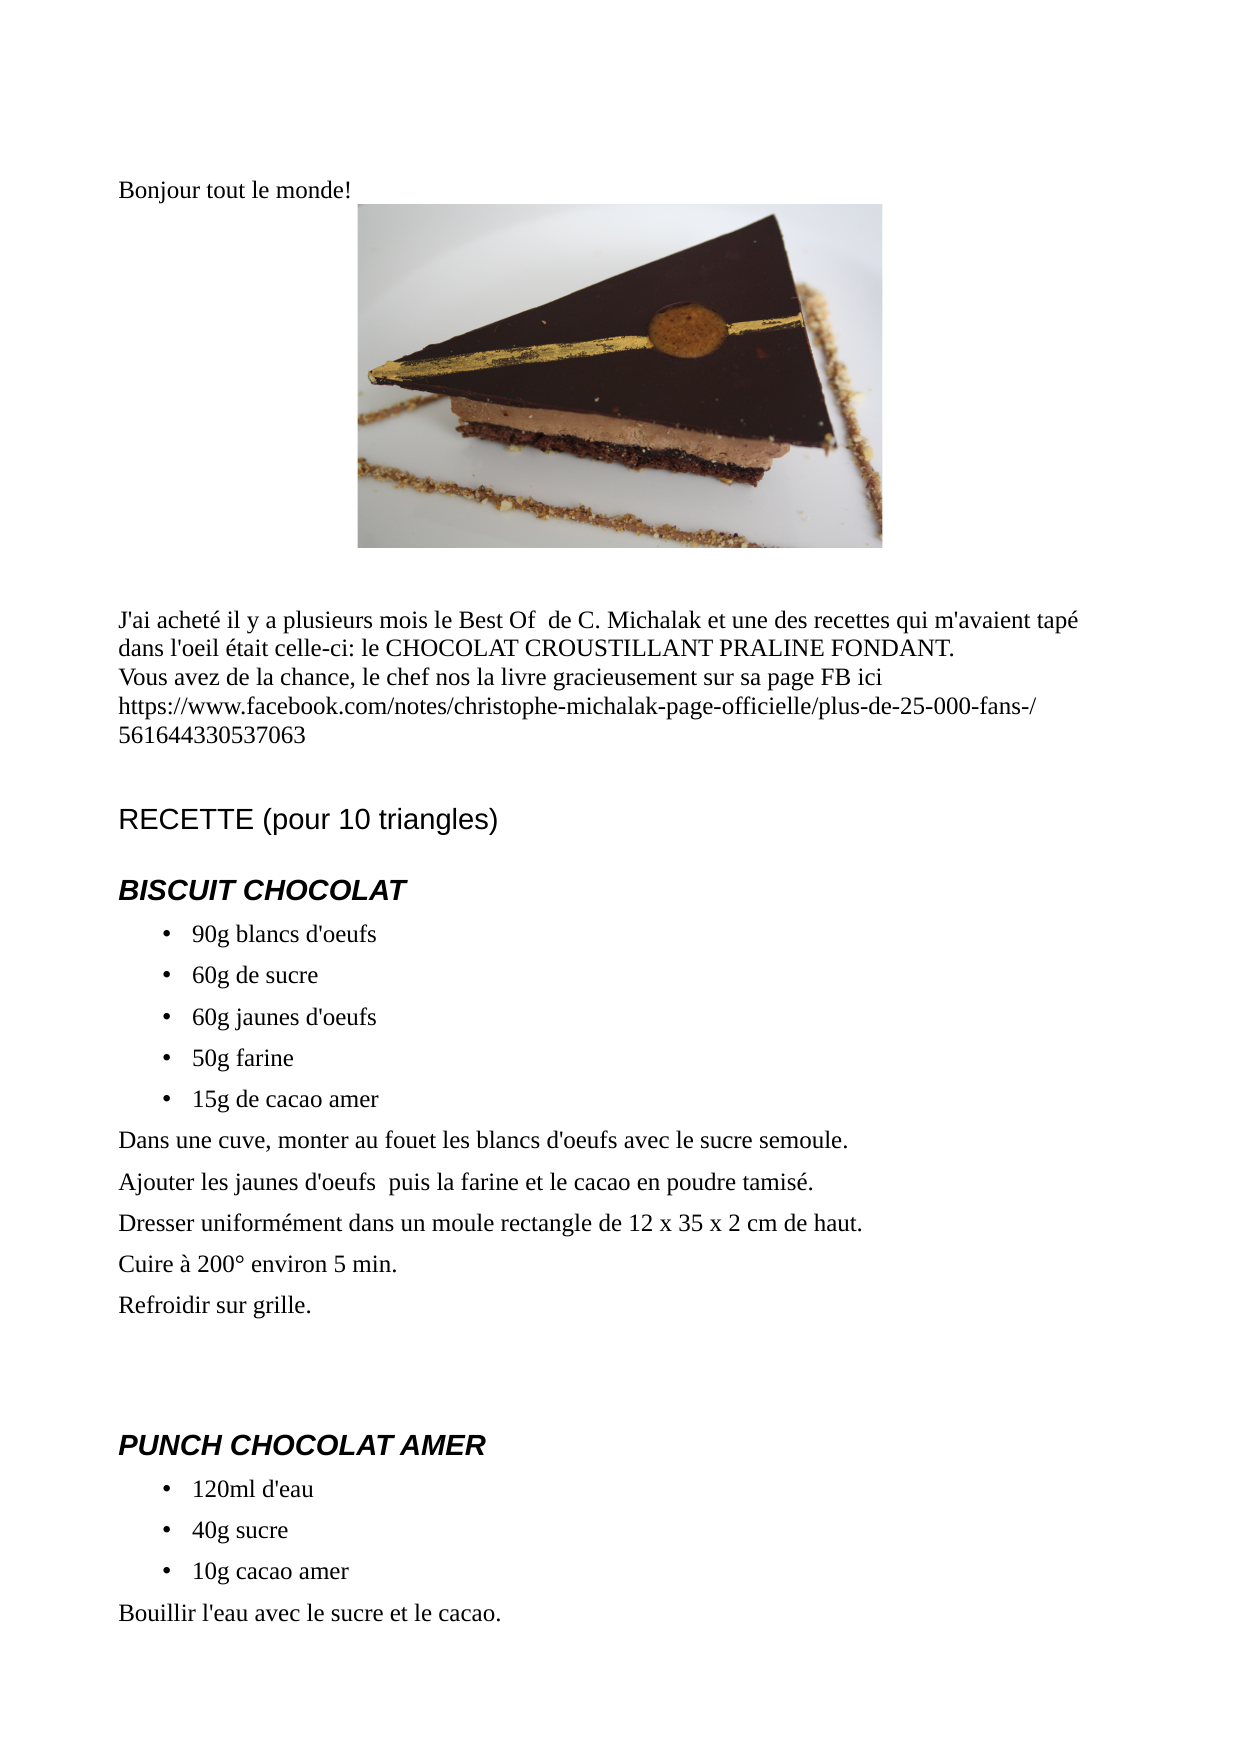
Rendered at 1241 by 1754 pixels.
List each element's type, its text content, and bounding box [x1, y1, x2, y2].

list 50g farine [162, 1043, 1122, 1072]
text Dresser uniformément dans un moule rectangle de 12 x 35 x 2 cm de haut. [118, 1208, 1122, 1237]
subtitle BISCUIT CHOCOLAT [118, 873, 1122, 907]
text Dans une cuve, monter au fouet les blancs d'oeufs avec le sucre semoule. [118, 1126, 1122, 1154]
list 60g jaunes d'oeufs [162, 1002, 1122, 1031]
text J'ai acheté il y a plusieurs mois le Best Of de C. Michalak et une des recettes qui m'avaient tapé dans l'oeil était celle-ci: le CHOCOLAT CROUSTILLANT PRALINE FONDANT. [118, 576, 1122, 662]
text Bonjour tout le monde! [118, 176, 1122, 204]
subtitle RECETTE (pour 10 triangles) [118, 802, 1122, 836]
text Refroidir sur grille. [118, 1291, 1122, 1319]
text Cuire à 200° environ 5 min. [118, 1249, 1122, 1278]
list 90g blancs d'oeufs [162, 919, 1122, 948]
picture [357, 204, 883, 548]
text Bouillir l'eau avec le sucre et le cacao. [118, 1598, 1122, 1626]
text Vous avez de la chance, le chef nos la livre gracieusement sur sa page FB ici https://www.facebook.com/notes/christophe-michalak-page-officielle/plus-de-25-000-fans-/561644330537063 [118, 662, 1122, 777]
list 10g cacao amer [162, 1556, 1122, 1585]
text Ajouter les jaunes d'oeufs puis la farine et le cacao en poudre tamisé. [118, 1167, 1122, 1196]
list 120ml d'eau [162, 1474, 1122, 1503]
list 60g de sucre [162, 961, 1122, 989]
list 15g de cacao amer [162, 1084, 1122, 1113]
list 40g sucre [162, 1515, 1122, 1544]
subtitle PUNCH CHOCOLAT AMER [118, 1428, 1122, 1461]
